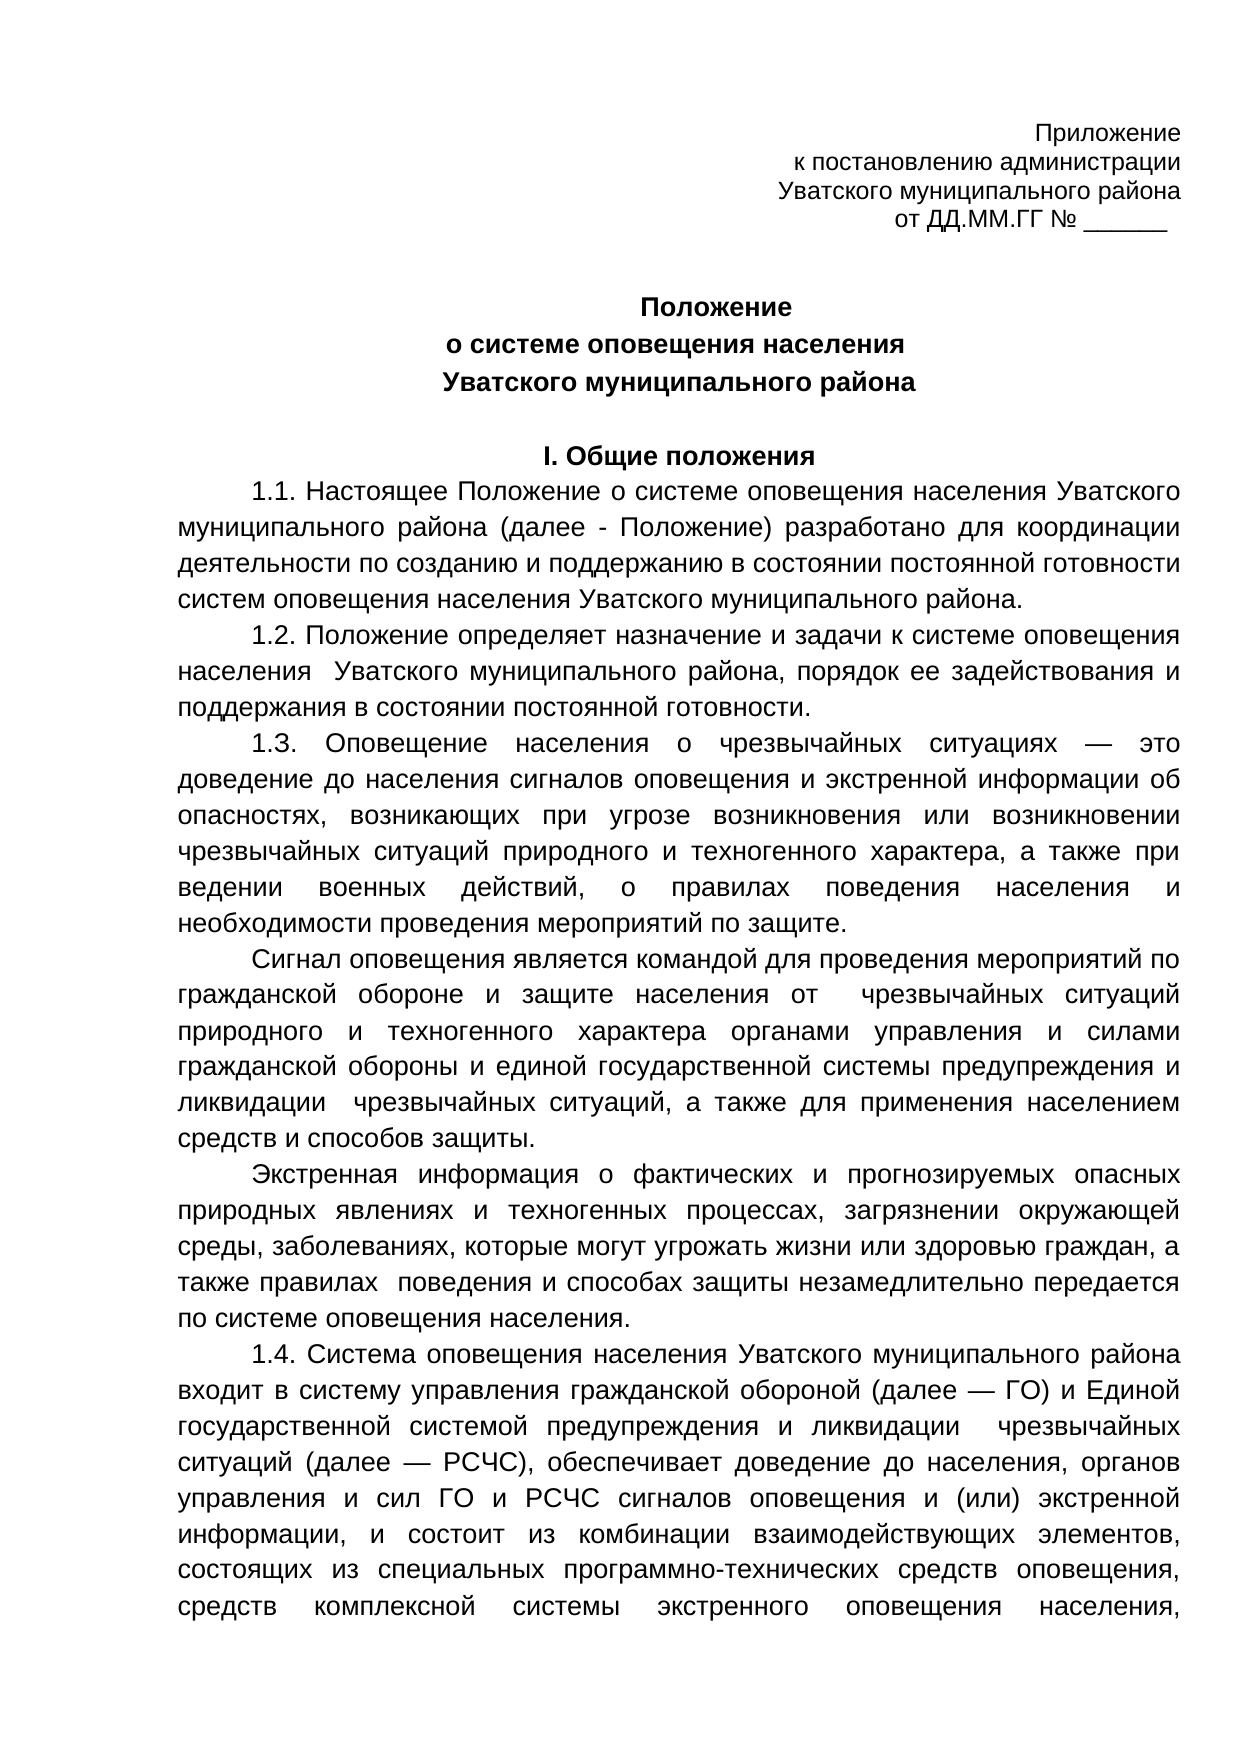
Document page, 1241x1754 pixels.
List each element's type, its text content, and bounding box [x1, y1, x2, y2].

text 1.2. Положение определяет назначение и задачи к системе оповещения населения Уватского муниципального района, порядок ее задействования и поддержания в состоянии постоянной готовности. [177, 619, 1181, 722]
text 1.4. Система оповещения населения Уватского муниципального района входит в систему управления гражданской обороной (далее — ГО) и Единой государственной системой предупреждения и ликвидации чрезвычайных ситуаций (далее — РСЧС), обеспечивает доведение до населения, органов управления и сил ГО и РСЧС сигналов оповещения и (или) экстренной информации, и состоит из комбинации взаимодействующих элементов, состоящих из специальных программно-технических средств оповещения, средств комплексной системы экстренного оповещения населения, [177, 1338, 1181, 1621]
text Уватского муниципального района [177, 366, 1181, 397]
text Экстренная информация о фактических и прогнозируемых опасных природных явлениях и техногенных процессах, загрязнении окружающей среды, заболеваниях, которые могут угрожать жизни или здоровью граждан, а также правилах поведения и способах защиты незамедлительно передается по системе оповещения населения. [177, 1158, 1181, 1333]
text 1.1. Настоящее Положение о системе оповещения населения Уватского муниципального района (далее - Положение) разработано для координации деятельности по созданию и поддержанию в состоянии постоянной готовности систем оповещения населения Уватского муниципального района. [177, 475, 1181, 614]
text 1.З. Оповещение населения о чрезвычайных ситуациях — это доведение до населения сигналов оповещения и экстренной информации об опасностях, возникающих при угрозе возникновения или возникновении чрезвычайных ситуаций природного и техногенного характера, а также при ведении военных действий, о правилах поведения населения и необходимости проведения мероприятий по защите. [177, 727, 1181, 938]
text I. Общие положения [177, 439, 1181, 471]
text Положение о системе оповещения населения [177, 291, 1181, 360]
text Сигнал оповещения является командой для проведения мероприятий по гражданской обороне и защите населения от чрезвычайных ситуаций природного и техногенного характера органами управления и силами гражданской обороны и единой государственной системы предупреждения и ликвидации чрезвычайных ситуаций, а также для применения населением средств и способов защиты. [177, 943, 1181, 1153]
text Приложение к постановлению администрации Уватского муниципального района от ДД.ММ.ГГ № ______ [177, 118, 1181, 233]
